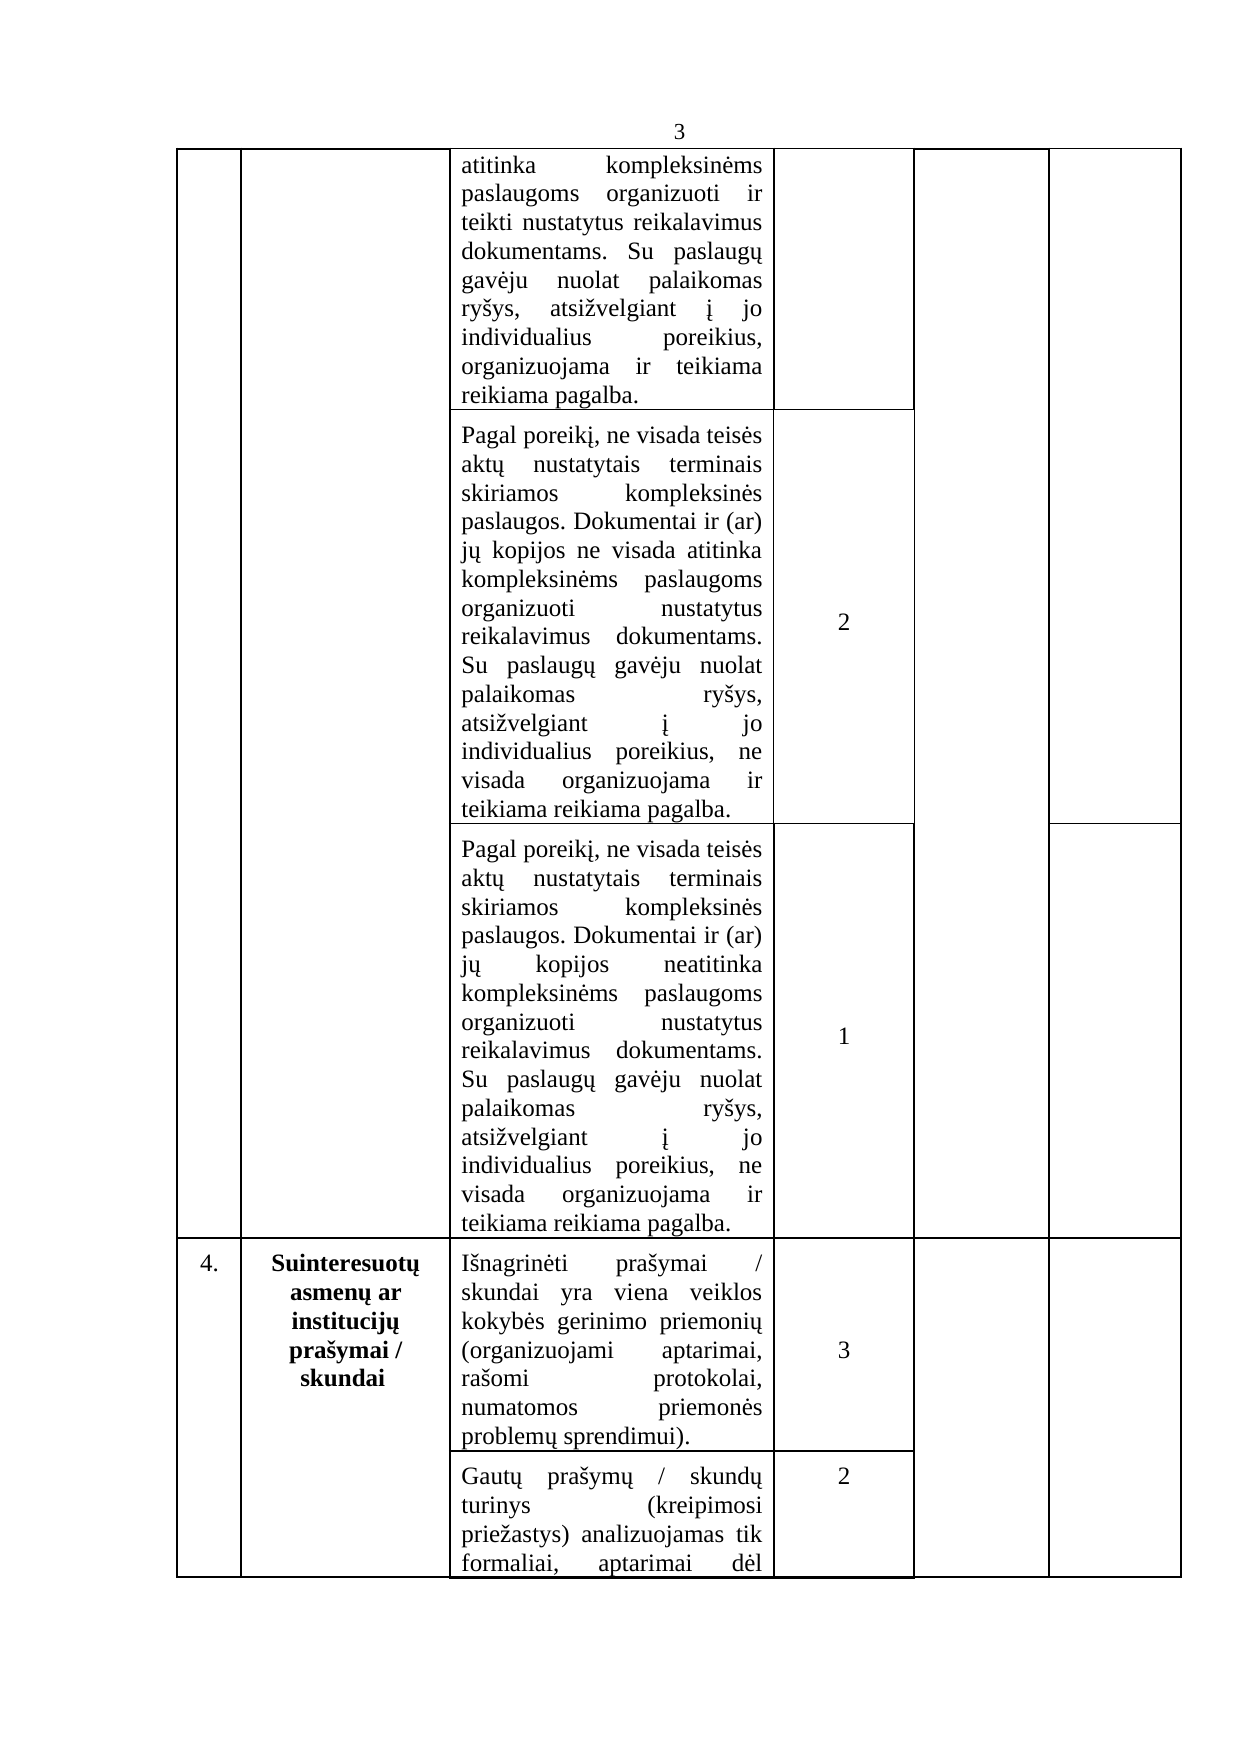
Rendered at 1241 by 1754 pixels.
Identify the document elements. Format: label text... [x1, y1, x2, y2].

table_cell Suinteresuotų asmenų ar institucijų prašymai / skundai [242, 1239, 449, 1576]
table_cell 2 [774, 410, 914, 823]
table_cell [915, 1239, 1048, 1576]
table_cell Pagal poreikį, ne visada teisės aktų nustatytais terminais skiriamos kompleksinės paslaugos. Dokumentai ir (ar) jų kopijos neatitinka kompleksinėms paslaugoms organizuoti nustatytus reikalavimus dokumentams. Su paslaugų gavėju nuolat palaikomas ryšys, atsižvelgiant į jo individualius poreikius, ne visada organizuojama ir teikiama reikiama pagalba. [451, 824, 773, 1237]
table_cell [178, 150, 240, 1237]
table_cell [1050, 149, 1180, 823]
table_cell [242, 150, 449, 1237]
table_cell 4. [178, 1239, 240, 1576]
table_cell [915, 150, 1048, 1237]
table_cell 3 [775, 1239, 913, 1450]
table_cell Pagal poreikį, ne visada teisės aktų nustatytais terminais skiriamos kompleksinės paslaugos. Dokumentai ir (ar) jų kopijos ne visada atitinka kompleksinėms paslaugoms organizuoti nustatytus reikalavimus dokumentams. Su paslaugų gavėju nuolat palaikomas ryšys, atsižvelgiant į jo individualius poreikius, ne visada organizuojama ir teikiama reikiama pagalba. [451, 410, 773, 823]
table_cell [1050, 824, 1180, 1237]
table_cell Išnagrinėti prašymai / skundai yra viena veiklos kokybės gerinimo priemonių (organizuojami aptarimai, rašomi protokolai, numatomos priemonės problemų sprendimui). [451, 1239, 773, 1450]
table_cell [775, 149, 913, 408]
table_cell Gautų prašymų / skundų turinys (kreipimosi priežastys) analizuojamas tik formaliai, aptarimai dėl [451, 1452, 773, 1576]
table_cell [1050, 1239, 1180, 1576]
table_cell 2 [775, 1452, 913, 1576]
table_cell atitinka kompleksinėms paslaugoms organizuoti ir teikti nustatytus reikalavimus dokumentams. Su paslaugų gavėju nuolat palaikomas ryšys, atsižvelgiant į jo individualius poreikius, organizuojama ir teikiama reikiama pagalba. [451, 149, 773, 408]
table_cell 1 [775, 824, 913, 1237]
